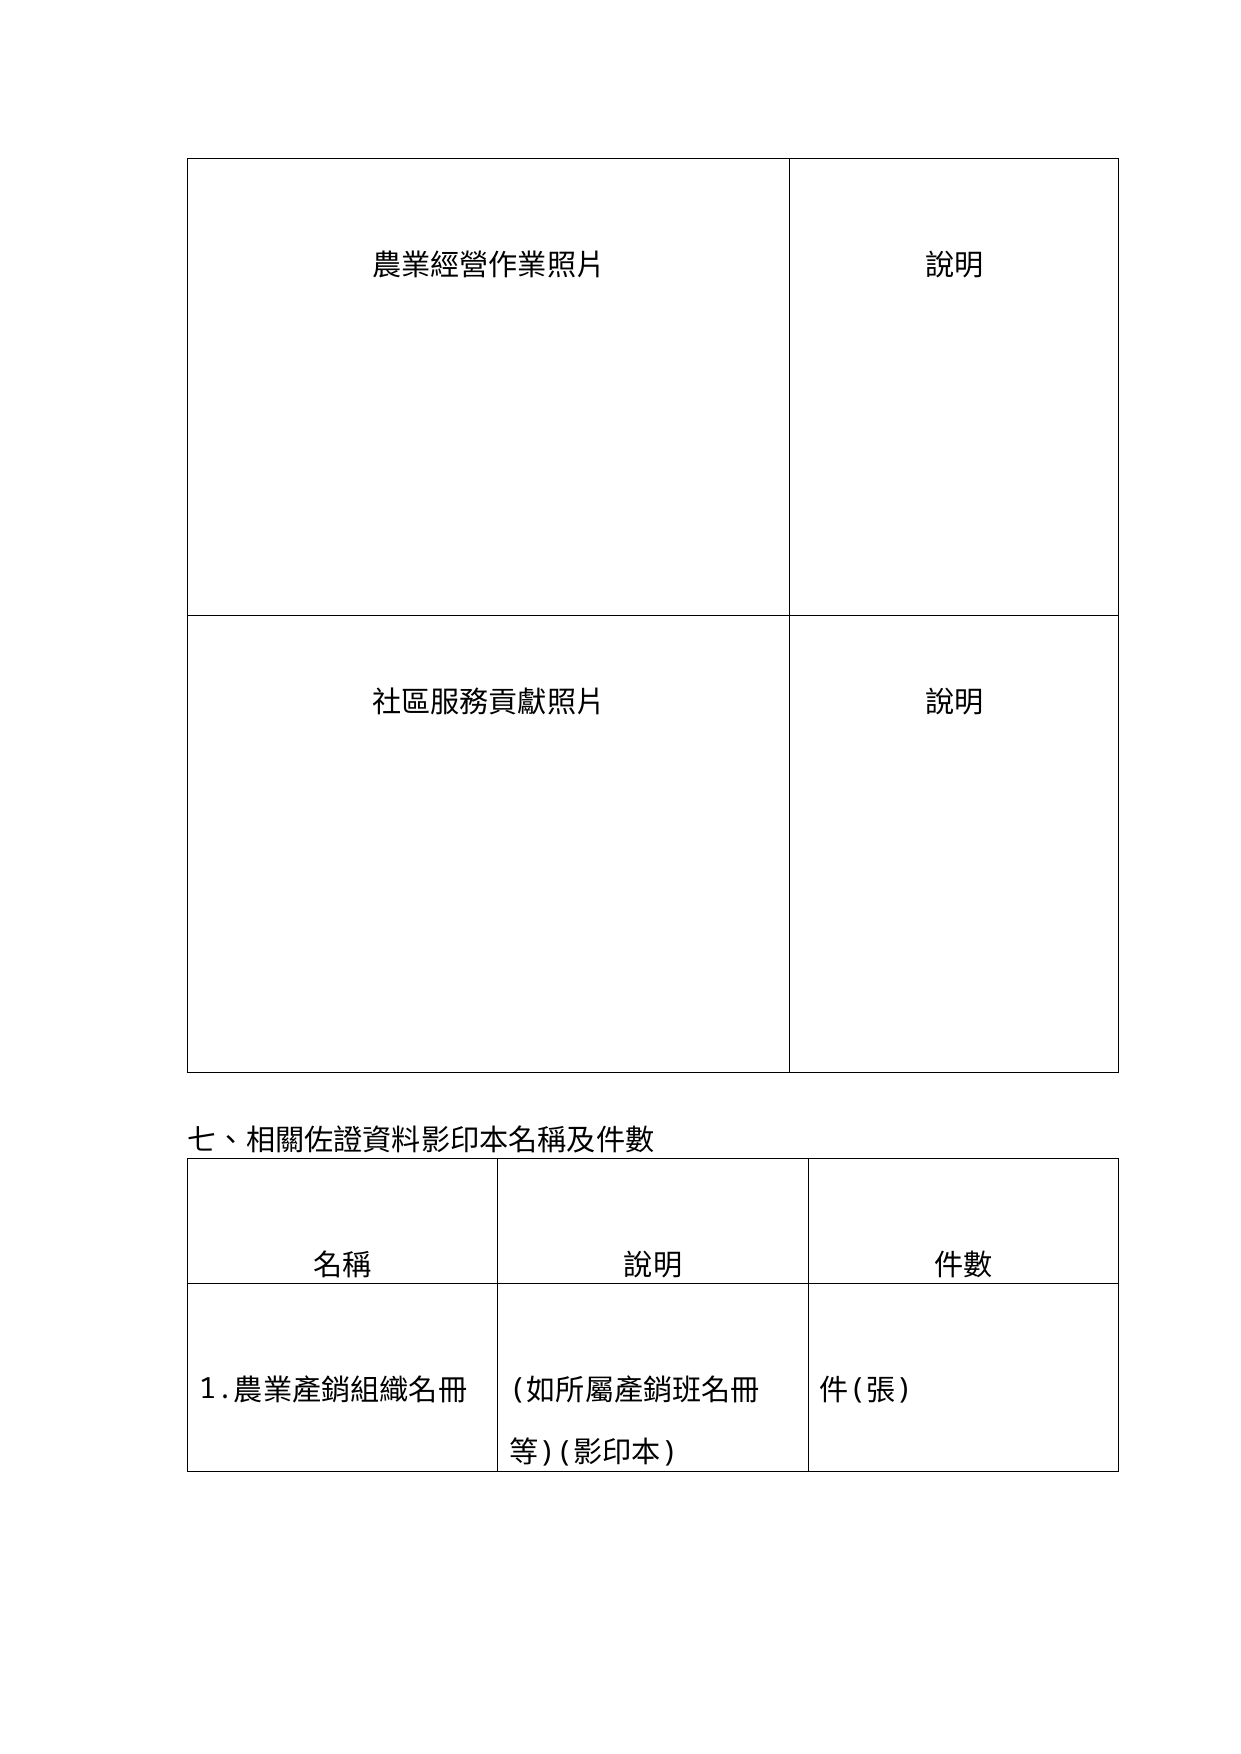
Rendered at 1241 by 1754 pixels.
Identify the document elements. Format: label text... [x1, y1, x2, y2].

table_header 名稱 [188, 1159, 497, 1283]
table_header 件數 [809, 1159, 1118, 1283]
table_cell 社區服務貢獻照片 [188, 616, 789, 1072]
text 七、相關佐證資料影印本名稱及件數 [187, 1096, 1053, 1158]
table_cell 1.農業產銷組織名冊 [188, 1284, 497, 1471]
table_header 說明 [498, 1159, 808, 1283]
table_cell 說明 [790, 159, 1118, 615]
table_cell 說明 [790, 616, 1118, 1072]
table_cell 農業經營作業照片 [188, 159, 789, 615]
table_cell 件(張) [809, 1284, 1118, 1471]
table_cell (如所屬產銷班名冊等)(影印本) [498, 1284, 808, 1471]
